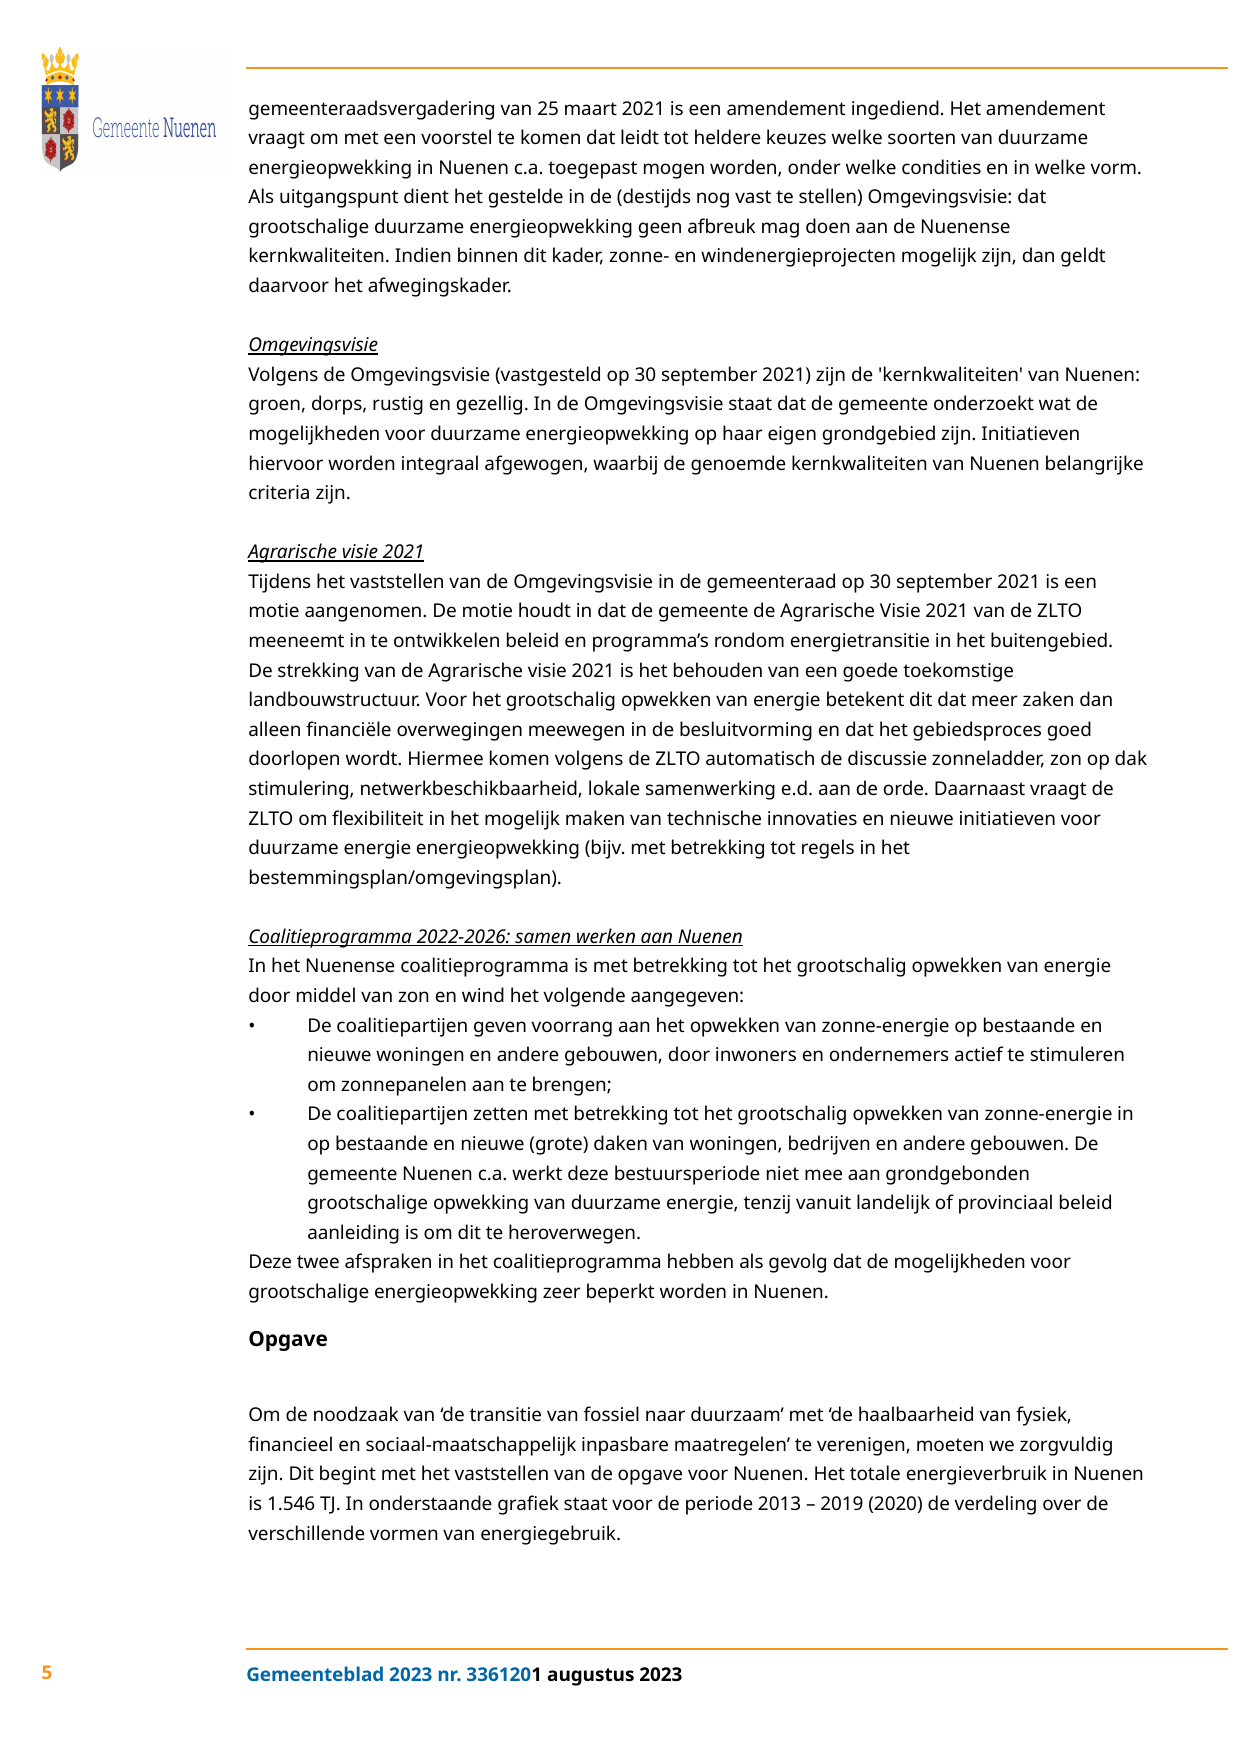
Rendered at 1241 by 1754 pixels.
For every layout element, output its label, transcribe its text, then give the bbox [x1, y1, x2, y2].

text gemeenteraadsvergadering van 25 maart 2021 is een amendement ingediend. Het amendement vraagt om met een voorstel te komen dat leidt tot heldere keuzes welke soorten van duurzame energieopwekking in Nuenen c.a. toegepast mogen worden, onder welke condities en in welke vorm. Als uitgangspunt dient het gestelde in de (destijds nog vast te stellen) Omgevingsvisie: dat grootschalige duurzame energieopwekking geen afbreuk mag doen aan de Nuenense kernkwaliteiten. Indien binnen dit kader, zonne- en windenergieprojecten mogelijk zijn, dan geldt daarvoor het afwegingskader. [248, 95, 1152, 298]
text De strekking van de Agrarische visie 2021 is het behouden van een goede toekomstige landbouwstructuur. Voor het grootschalig opwekken van energie betekent dit dat meer zaken dan alleen financiële overwegingen meewegen in de besluitvorming en dat het gebiedsproces goed doorlopen wordt. Hiermee komen volgens de ZLTO automatisch de discussie zonneladder, zon op dak stimulering, netwerkbeschikbaarheid, lokale samenwerking e.d. aan de orde. Daarnaast vraagt de ZLTO om flexibiliteit in het mogelijk maken van technische innovaties en nieuwe initiatieven voor duurzame energie energieopwekking (bijv. met betrekking tot regels in het bestemmingsplan/omgevingsplan). [248, 657, 1152, 890]
text Om de noodzaak van ‘de transitie van fossiel naar duurzaam’ met ‘de haalbaarheid van fysiek, financieel en sociaal-maatschappelijk inpasbare maatregelen’ te verenigen, moeten we zorgvuldig zijn. Dit begint met het vaststellen van de opgave voor Nuenen. Het totale energieverbruik in Nuenen is 1.546 TJ. In onderstaande grafiek staat voor de periode 2013 – 2019 (2020) de verdeling over de verschillende vormen van energiegebruik. [248, 1401, 1152, 1546]
text Volgens de Omgevingsvisie (vastgesteld op 30 september 2021) zijn de 'kernkwaliteiten' van Nuenen: groen, dorps, rustig en gezellig. In de Omgevingsvisie staat dat de gemeente onderzoekt wat de mogelijkheden voor duurzame energieopwekking op haar eigen grondgebied zijn. Initiatieven hiervoor worden integraal afgewogen, waarbij de genoemde kernkwaliteiten van Nuenen belangrijke criteria zijn. [248, 361, 1152, 505]
text Coalitieprogramma 2022-2026: samen werken aan Nuenen [248, 923, 1152, 949]
list De coalitiepartijen zetten met betrekking tot het grootschalig opwekken van zonne-energie in op bestaande en nieuwe (grote) daken van woningen, bedrijven en andere gebouwen. De gemeente Nuenen c.a. werkt deze bestuursperiode niet mee aan grondgebonden grootschalige opwekking van duurzame energie, tenzij vanuit landelijk of provinciaal beleid aanleiding is om dit te heroverwegen. [248, 1101, 1152, 1245]
text Tijdens het vaststellen van de Omgevingsvisie in de gemeenteraad op 30 september 2021 is een motie aangenomen. De motie houdt in dat de gemeente de Agrarische Visie 2021 van de ZLTO meeneemt in te ontwikkelen beleid en programma’s rondom energietransitie in het buitengebied. [248, 568, 1152, 653]
picture [41, 47, 231, 172]
text Agrarische visie 2021 [248, 538, 1152, 564]
text Deze twee afspraken in het coalitieprogramma hebben als gevolg dat de mogelijkheden voor grootschalige energieopwekking zeer beperkt worden in Nuenen. [248, 1248, 1152, 1304]
text In het Nuenense coalitieprogramma is met betrekking tot het grootschalig opwekken van energie door middel van zon en wind het volgende aangegeven: [248, 953, 1152, 1008]
list De coalitiepartijen geven voorrang aan het opwekken van zonne-energie op bestaande en nieuwe woningen en andere gebouwen, door inwoners en ondernemers actief te stimuleren om zonnepanelen aan te brengen; [248, 1012, 1152, 1097]
text Omgevingsvisie [248, 331, 1152, 357]
text Opgave [248, 1324, 1152, 1352]
